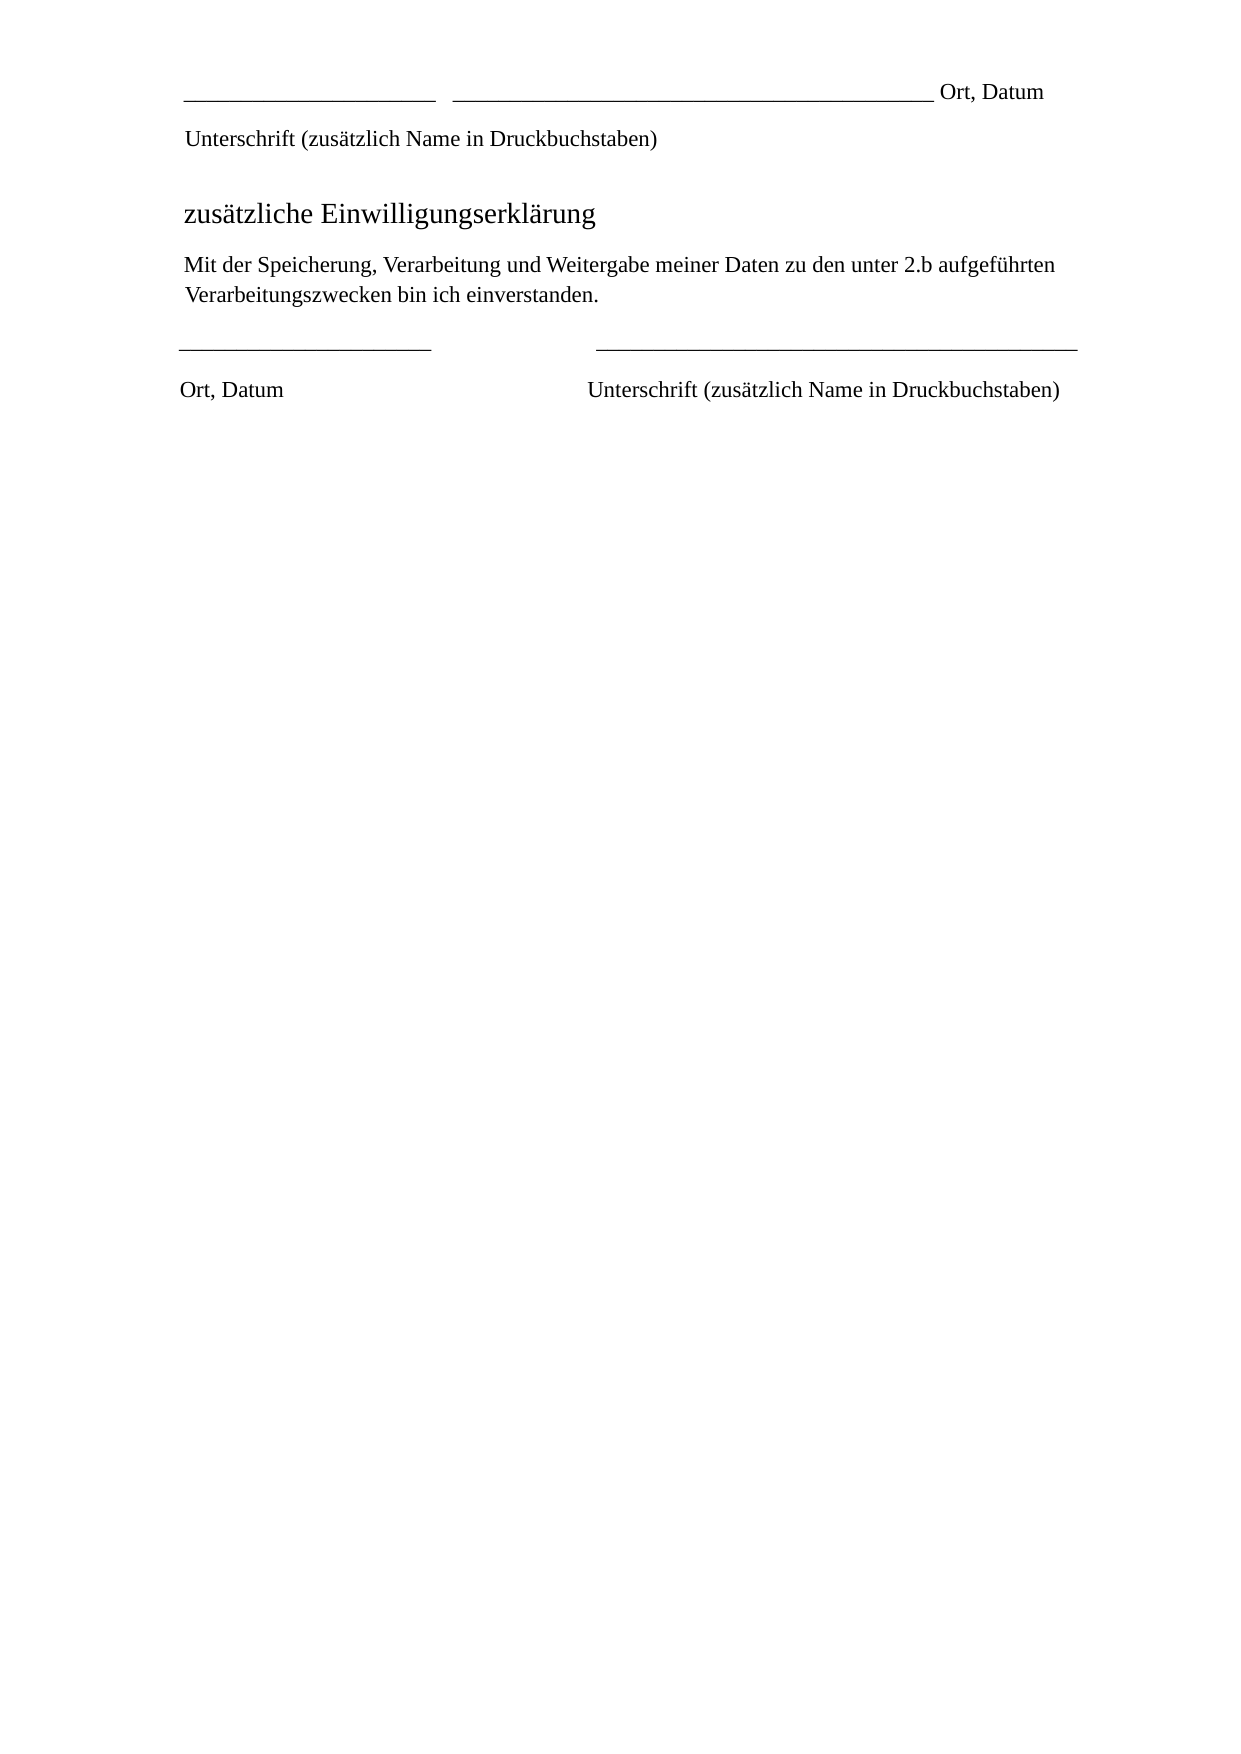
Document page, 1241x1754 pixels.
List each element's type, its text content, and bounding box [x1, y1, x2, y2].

text ______________________ __________________________________________ Ort, Datum Unterschrift (zusätzlich Name in Druckbuchstaben) [183, 78, 1083, 151]
text ______________________ __________________________________________ [147, 327, 1083, 354]
subtitle zusätzliche Einwilligungserklärung [183, 196, 1083, 229]
text Ort, Datum Unterschrift (zusätzlich Name in Druckbuchstaben) [147, 376, 1083, 402]
text Mit der Speicherung, Verarbeitung und Weitergabe meiner Daten zu den unter 2.b aufgeführten Verarbeitungszwecken bin ich einverstanden. [183, 252, 1083, 307]
